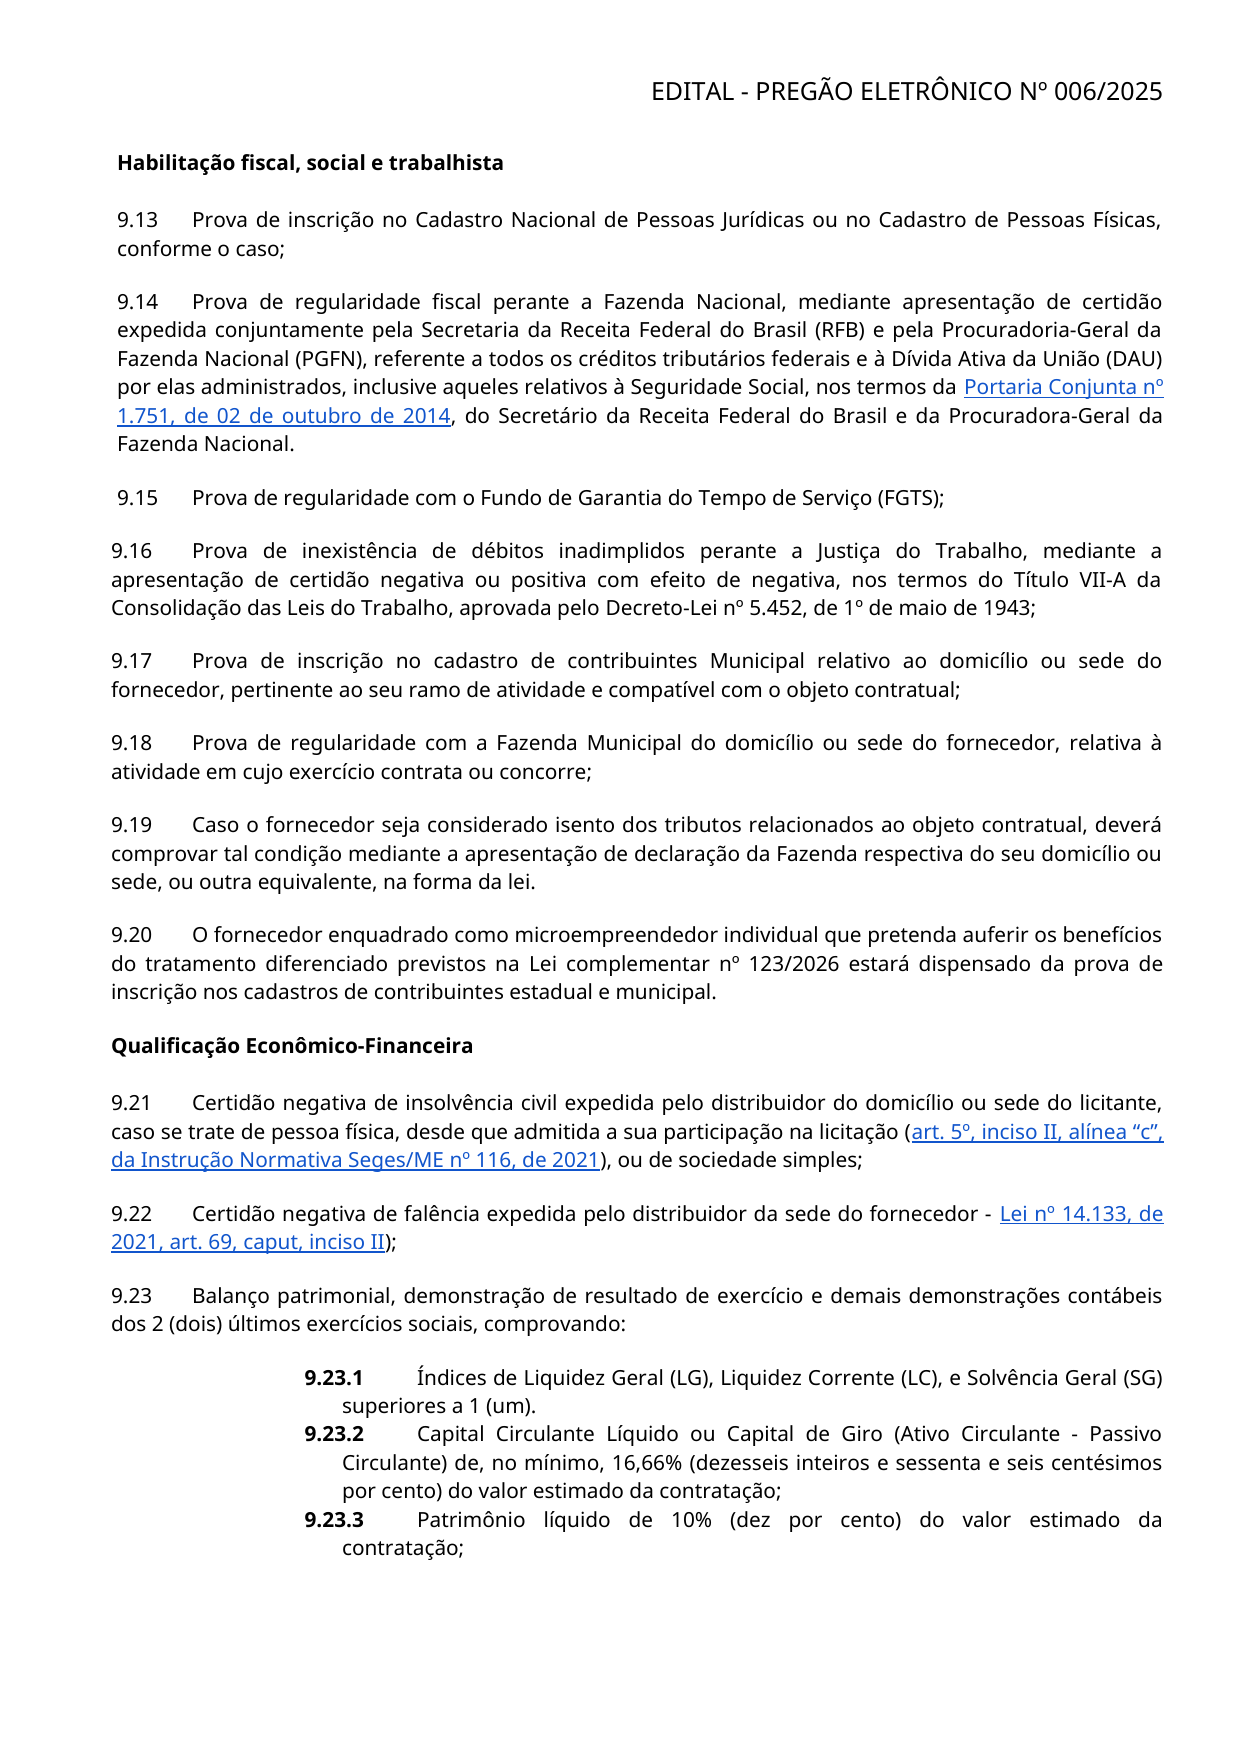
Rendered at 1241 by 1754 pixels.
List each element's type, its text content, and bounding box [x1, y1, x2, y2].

list Caso o fornecedor seja considerado isento dos tributos relacionados ao objeto contratual, deverá comprovar tal condição mediante a apresentação de declaração da Fazenda respectiva do seu domicílio ou sede, ou outra equivalente, na forma da lei. [111, 810, 1164, 896]
list Prova de inexistência de débitos inadimplidos perante a Justiça do Trabalho, mediante a apresentação de certidão negativa ou positiva com efeito de negativa, nos termos do Título VII-A da Consolidação das Leis do Trabalho, aprovada pelo Decreto-Lei nº 5.452, de 1º de maio de 1943; [111, 536, 1164, 622]
list Certidão negativa de insolvência civil expedida pelo distribuidor do domicílio ou sede do licitante, caso se trate de pessoa física, desde que admitida a sua participação na licitação (art. 5º, inciso II, alínea “c”, da Instrução Normativa Seges/ME nº 116, de 2021), ou de sociedade simples; [111, 1088, 1164, 1174]
list Balanço patrimonial, demonstração de resultado de exercício e demais demonstrações contábeis dos 2 (dois) últimos exercícios sociais, comprovando: [111, 1281, 1164, 1338]
list Prova de regularidade com o Fundo de Garantia do Tempo de Serviço (FGTS); [117, 483, 1164, 511]
list Prova de regularidade fiscal perante a Fazenda Nacional, mediante apresentação de certidão expedida conjuntamente pela Secretaria da Receita Federal do Brasil (RFB) e pela Procuradoria-Geral da Fazenda Nacional (PGFN), referente a todos os créditos tributários federais e à Dívida Ativa da União (DAU) por elas administrados, inclusive aqueles relativos à Seguridade Social, nos termos da Portaria Conjunta nº 1.751, de 02 de outubro de 2014, do Secretário da Receita Federal do Brasil e da Procuradora-Geral da Fazenda Nacional. [117, 287, 1164, 458]
list Prova de regularidade com a Fazenda Municipal do domicílio ou sede do fornecedor, relativa à atividade em cujo exercício contrata ou concorre; [111, 728, 1164, 785]
list Prova de inscrição no cadastro de contribuintes Municipal relativo ao domicílio ou sede do fornecedor, pertinente ao seu ramo de atividade e compatível com o objeto contratual; [111, 647, 1164, 703]
list Patrimônio líquido de 10% (dez por cento) do valor estimado da contratação; [304, 1505, 1164, 1562]
list Capital Circulante Líquido ou Capital de Giro (Ativo Circulante - Passivo Circulante) de, no mínimo, 16,66% (dezesseis inteiros e sessenta e seis centésimos por cento) do valor estimado da contratação; [304, 1419, 1164, 1505]
list Certidão negativa de falência expedida pelo distribuidor da sede do fornecedor - Lei nº 14.133, de 2021, art. 69, caput, inciso II); [111, 1199, 1164, 1256]
subtitle Qualificação Econômico-Financeira [111, 1031, 1164, 1059]
list Índices de Liquidez Geral (LG), Liquidez Corrente (LC), e Solvência Geral (SG) superiores a 1 (um). [304, 1363, 1164, 1419]
subtitle Habilitação fiscal, social e trabalhista [117, 148, 1164, 176]
list Prova de inscrição no Cadastro Nacional de Pessoas Jurídicas ou no Cadastro de Pessoas Físicas, conforme o caso; [117, 205, 1164, 262]
list O fornecedor enquadrado como microempreendedor individual que pretenda auferir os benefícios do tratamento diferenciado previstos na Lei complementar nº 123/2026 estará dispensado da prova de inscrição nos cadastros de contribuintes estadual e municipal. [111, 921, 1164, 1006]
